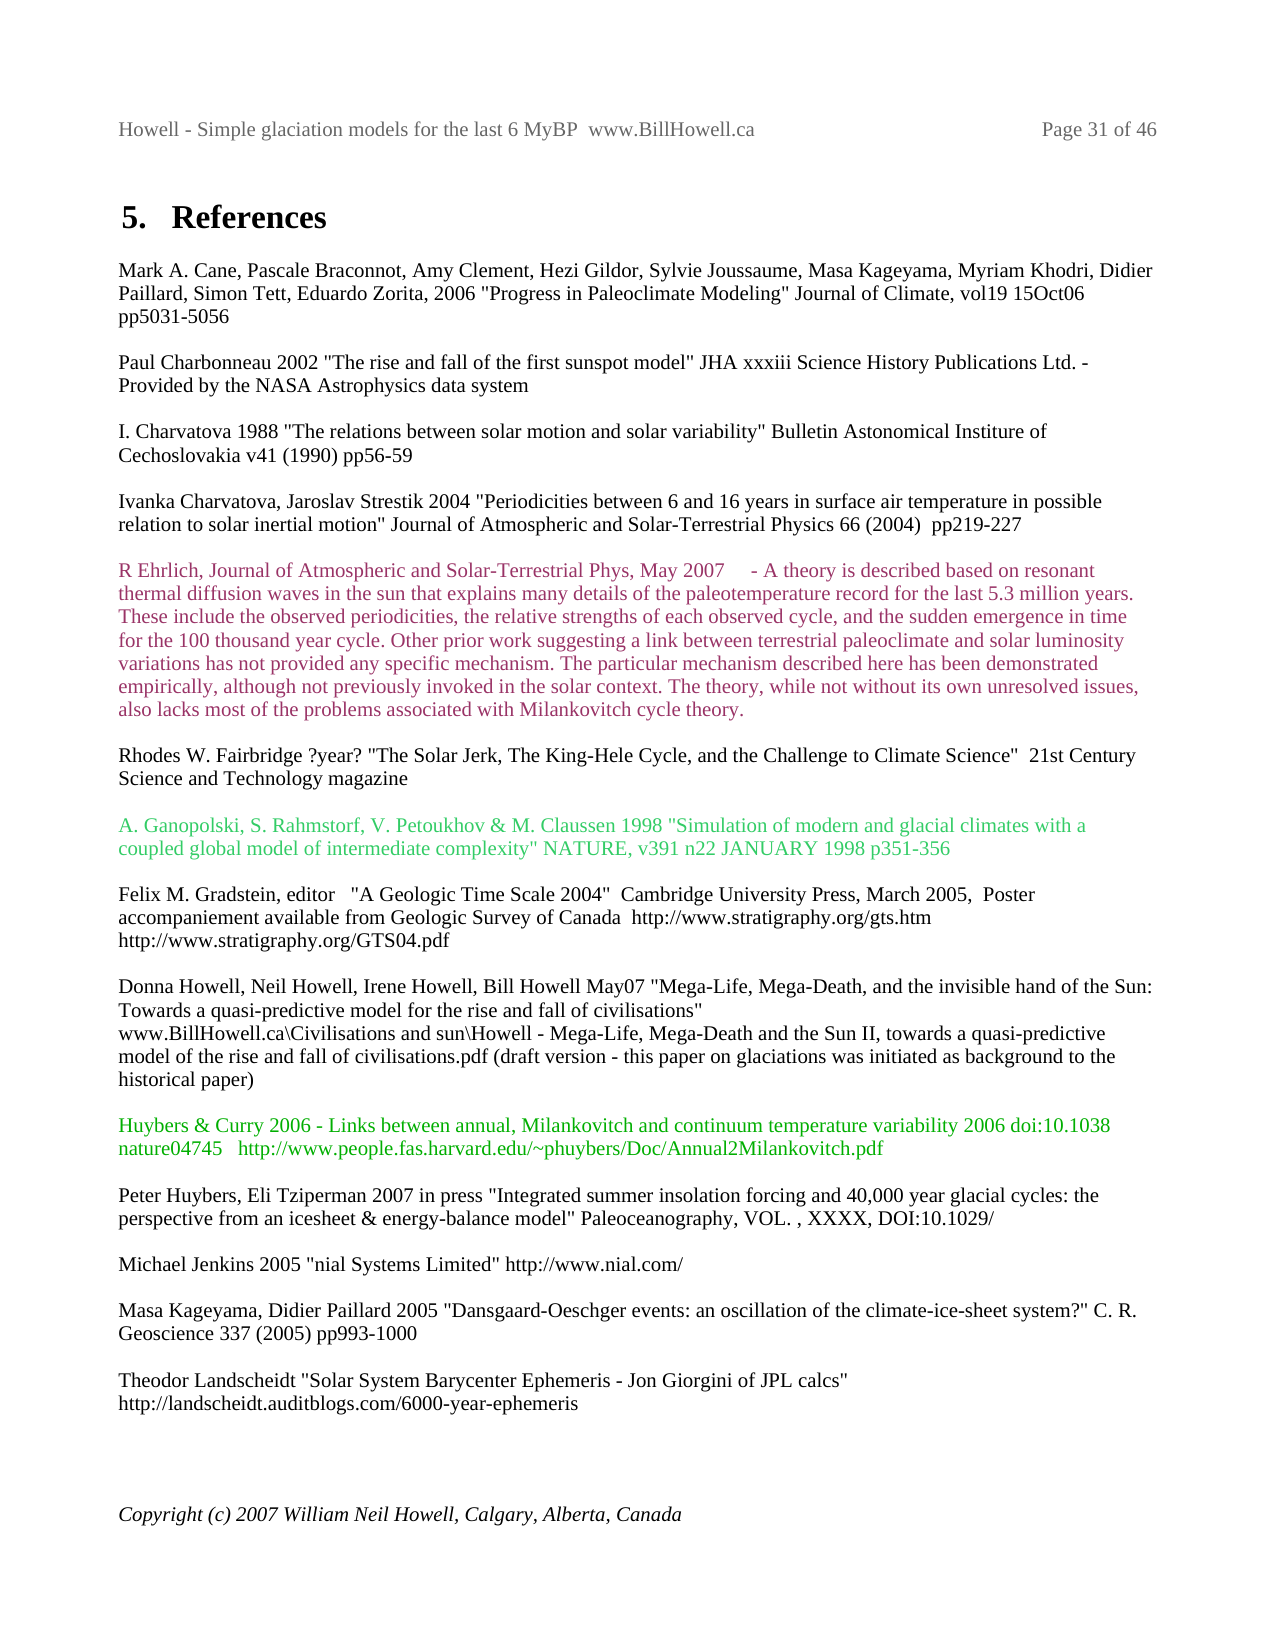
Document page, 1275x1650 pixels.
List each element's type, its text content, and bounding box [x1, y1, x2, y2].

subtitle 5. References [82, 198, 1157, 235]
text Paul Charbonneau 2002 "The rise and fall of the first sunspot model" JHA xxxiii Science History Publications Ltd. - Provided by the NASA Astrophysics data system [118, 351, 1157, 397]
text R Ehrlich, Journal of Atmospheric and Solar-Terrestrial Phys, May 2007 - A theory is described based on resonant thermal diffusion waves in the sun that explains many details of the paleotemperature record for the last 5.3 million years. These include the observed periodicities, the relative strengths of each observed cycle, and the sudden emergence in time for the 100 thousand year cycle. Other prior work suggesting a link between terrestrial paleoclimate and solar luminosity variations has not provided any specific mechanism. The particular mechanism described here has been demonstrated empirically, although not previously invoked in the solar context. The theory, while not without its own unresolved issues, also lacks most of the problems associated with Milankovitch cycle theory. [118, 559, 1157, 721]
text Michael Jenkins 2005 "nial Systems Limited" http://www.nial.com/ [118, 1253, 1157, 1276]
text Rhodes W. Fairbridge ?year? "The Solar Jerk, The King-Hele Cycle, and the Challenge to Climate Science" 21st Century Science and Technology magazine [118, 744, 1157, 790]
text I. Charvatova 1988 "The relations between solar motion and solar variability" Bulletin Astonomical Institure of Cechoslovakia v41 (1990) pp56-59 [118, 420, 1157, 467]
text Felix M. Gradstein, editor "A Geologic Time Scale 2004" Cambridge University Press, March 2005, Poster accompaniement available from Geologic Survey of Canada http://www.stratigraphy.org/gts.htm http://www.stratigraphy.org/GTS04.pdf [118, 883, 1157, 952]
text Masa Kageyama, Didier Paillard 2005 "Dansgaard-Oeschger events: an oscillation of the climate-ice-sheet system?" C. R. Geoscience 337 (2005) pp993-1000 [118, 1299, 1157, 1345]
text Huybers & Curry 2006 - Links between annual, Milankovitch and continuum temperature variability 2006 doi:10.1038 nature04745 http://www.people.fas.harvard.edu/~phuybers/Doc/Annual2Milankovitch.pdf [118, 1114, 1157, 1160]
text Ivanka Charvatova, Jaroslav Strestik 2004 "Periodicities between 6 and 16 years in surface air temperature in possible relation to solar inertial motion" Journal of Atmospheric and Solar-Terrestrial Physics 66 (2004) pp219-227 [118, 490, 1157, 536]
text Donna Howell, Neil Howell, Irene Howell, Bill Howell May07 "Mega-Life, Mega-Death, and the invisible hand of the Sun: Towards a quasi-predictive model for the rise and fall of civilisations" [118, 975, 1157, 1022]
text A. Ganopolski, S. Rahmstorf, V. Petoukhov & M. Claussen 1998 "Simulation of modern and glacial climates with a coupled global model of intermediate complexity" NATURE, v391 n22 JANUARY 1998 p351-356 [118, 813, 1157, 860]
text www.BillHowell.ca\Civilisations and sun\Howell - Mega-Life, Mega-Death and the Sun II, towards a quasi-predictive model of the rise and fall of civilisations.pdf (draft version - this paper on glaciations was initiated as background to the historical paper) [118, 1022, 1157, 1091]
text Mark A. Cane, Pascale Braconnot, Amy Clement, Hezi Gildor, Sylvie Joussaume, Masa Kageyama, Myriam Khodri, Didier Paillard, Simon Tett, Eduardo Zorita, 2006 "Progress in Paleoclimate Modeling" Journal of Climate, vol19 15Oct06 pp5031-5056 [118, 258, 1157, 328]
text Peter Huybers, Eli Tziperman 2007 in press "Integrated summer insolation forcing and 40,000 year glacial cycles: the perspective from an icesheet & energy-balance model" Paleoceanography, VOL. , XXXX, DOI:10.1029/ [118, 1183, 1157, 1230]
text Theodor Landscheidt "Solar System Barycenter Ephemeris - Jon Giorgini of JPL calcs" http://landscheidt.auditblogs.com/6000-year-ephemeris [118, 1368, 1157, 1415]
